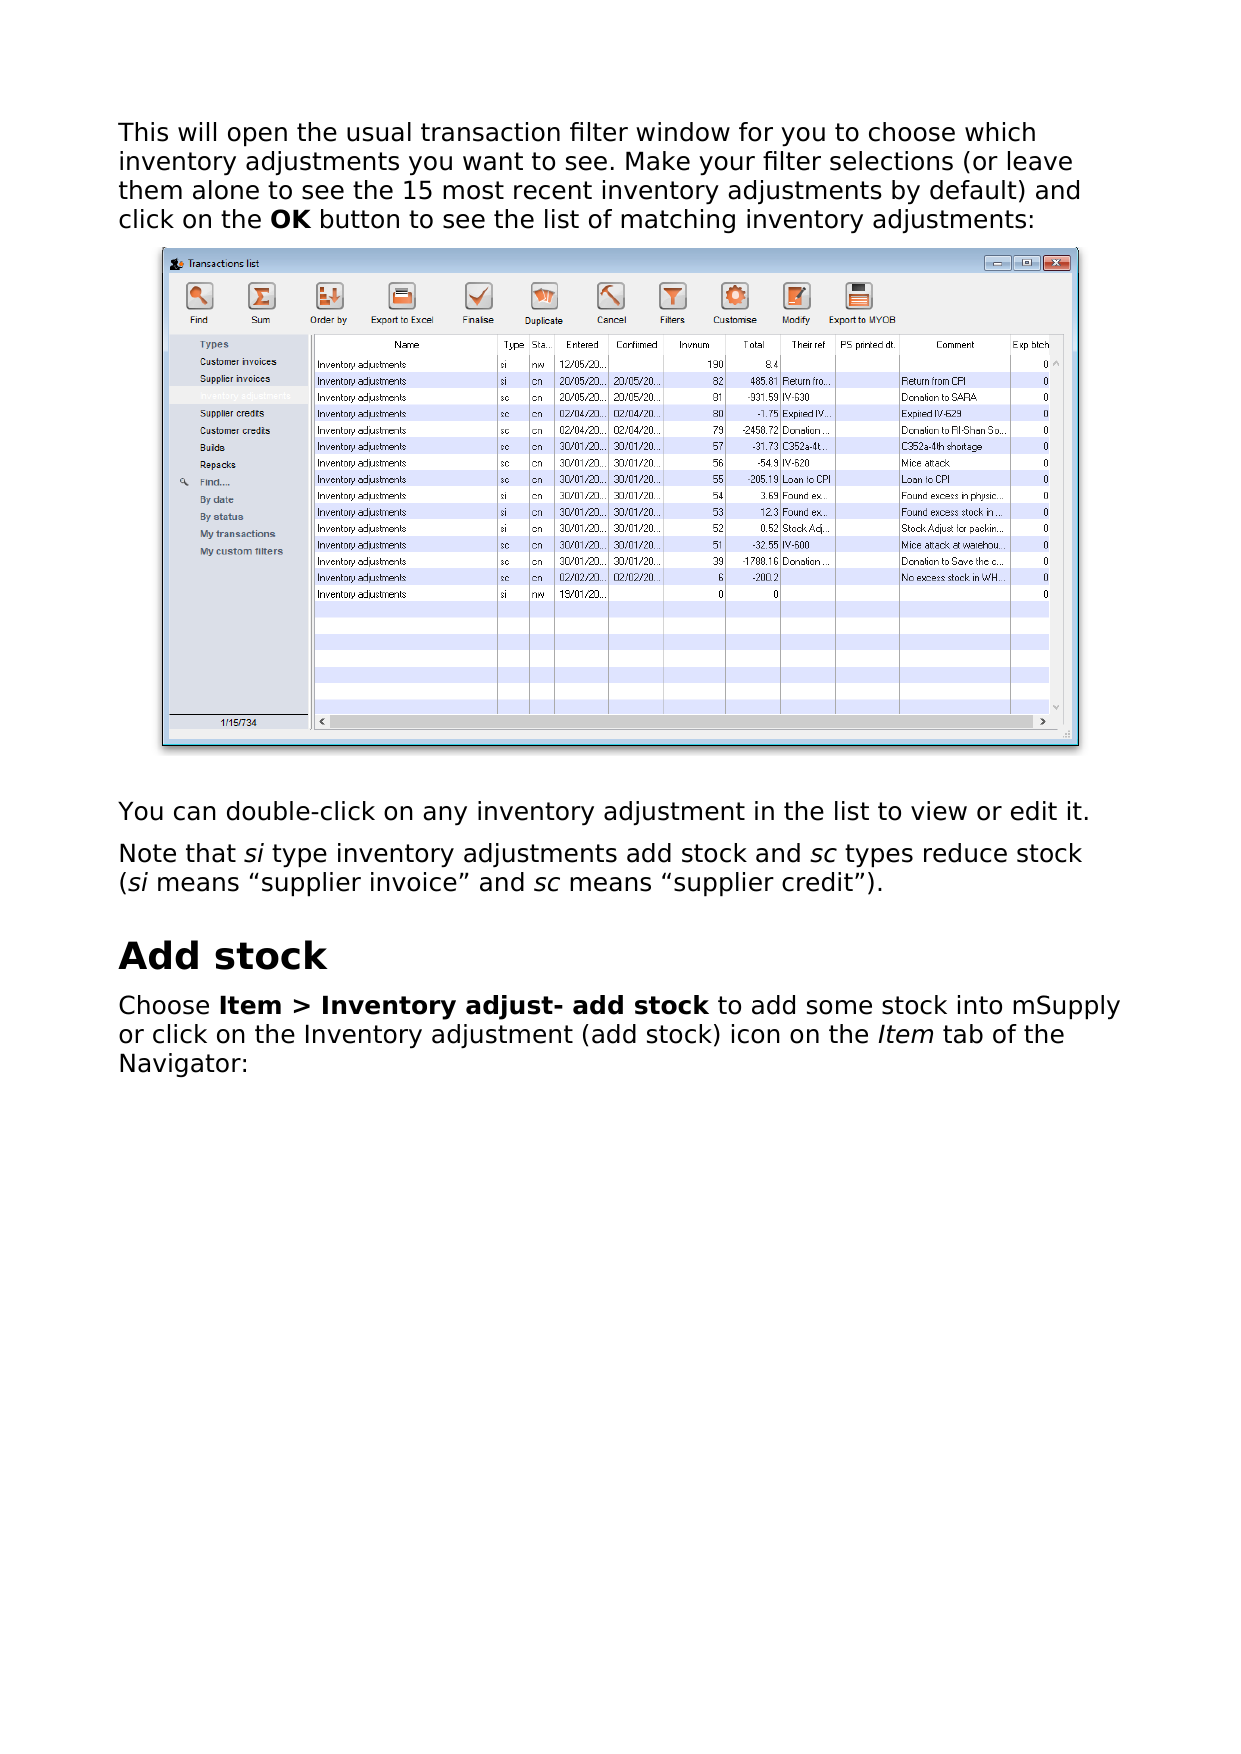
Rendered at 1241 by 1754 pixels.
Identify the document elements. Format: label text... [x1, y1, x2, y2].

subtitle Add stock [118, 935, 1122, 978]
text Note that si type inventory adjustments add stock and sc types reduce stock (si means “supplier invoice” and sc means “supplier credit”). [118, 839, 1122, 897]
picture [151, 247, 1089, 756]
text This will open the usual transaction filter window for you to choose which inventory adjustments you want to see. Make your filter selections (or leave them alone to see the 15 most recent inventory adjustments by default) and click on the OK button to see the list of matching inventory adjustments: [118, 118, 1122, 235]
text You can double-click on any inventory adjustment in the list to view or edit it. [118, 797, 1122, 827]
text Choose Item > Inventory adjust- add stock to add some stock into mSupply or click on the Inventory adjustment (add stock) icon on the Item tab of the Navigator: [118, 991, 1122, 1078]
